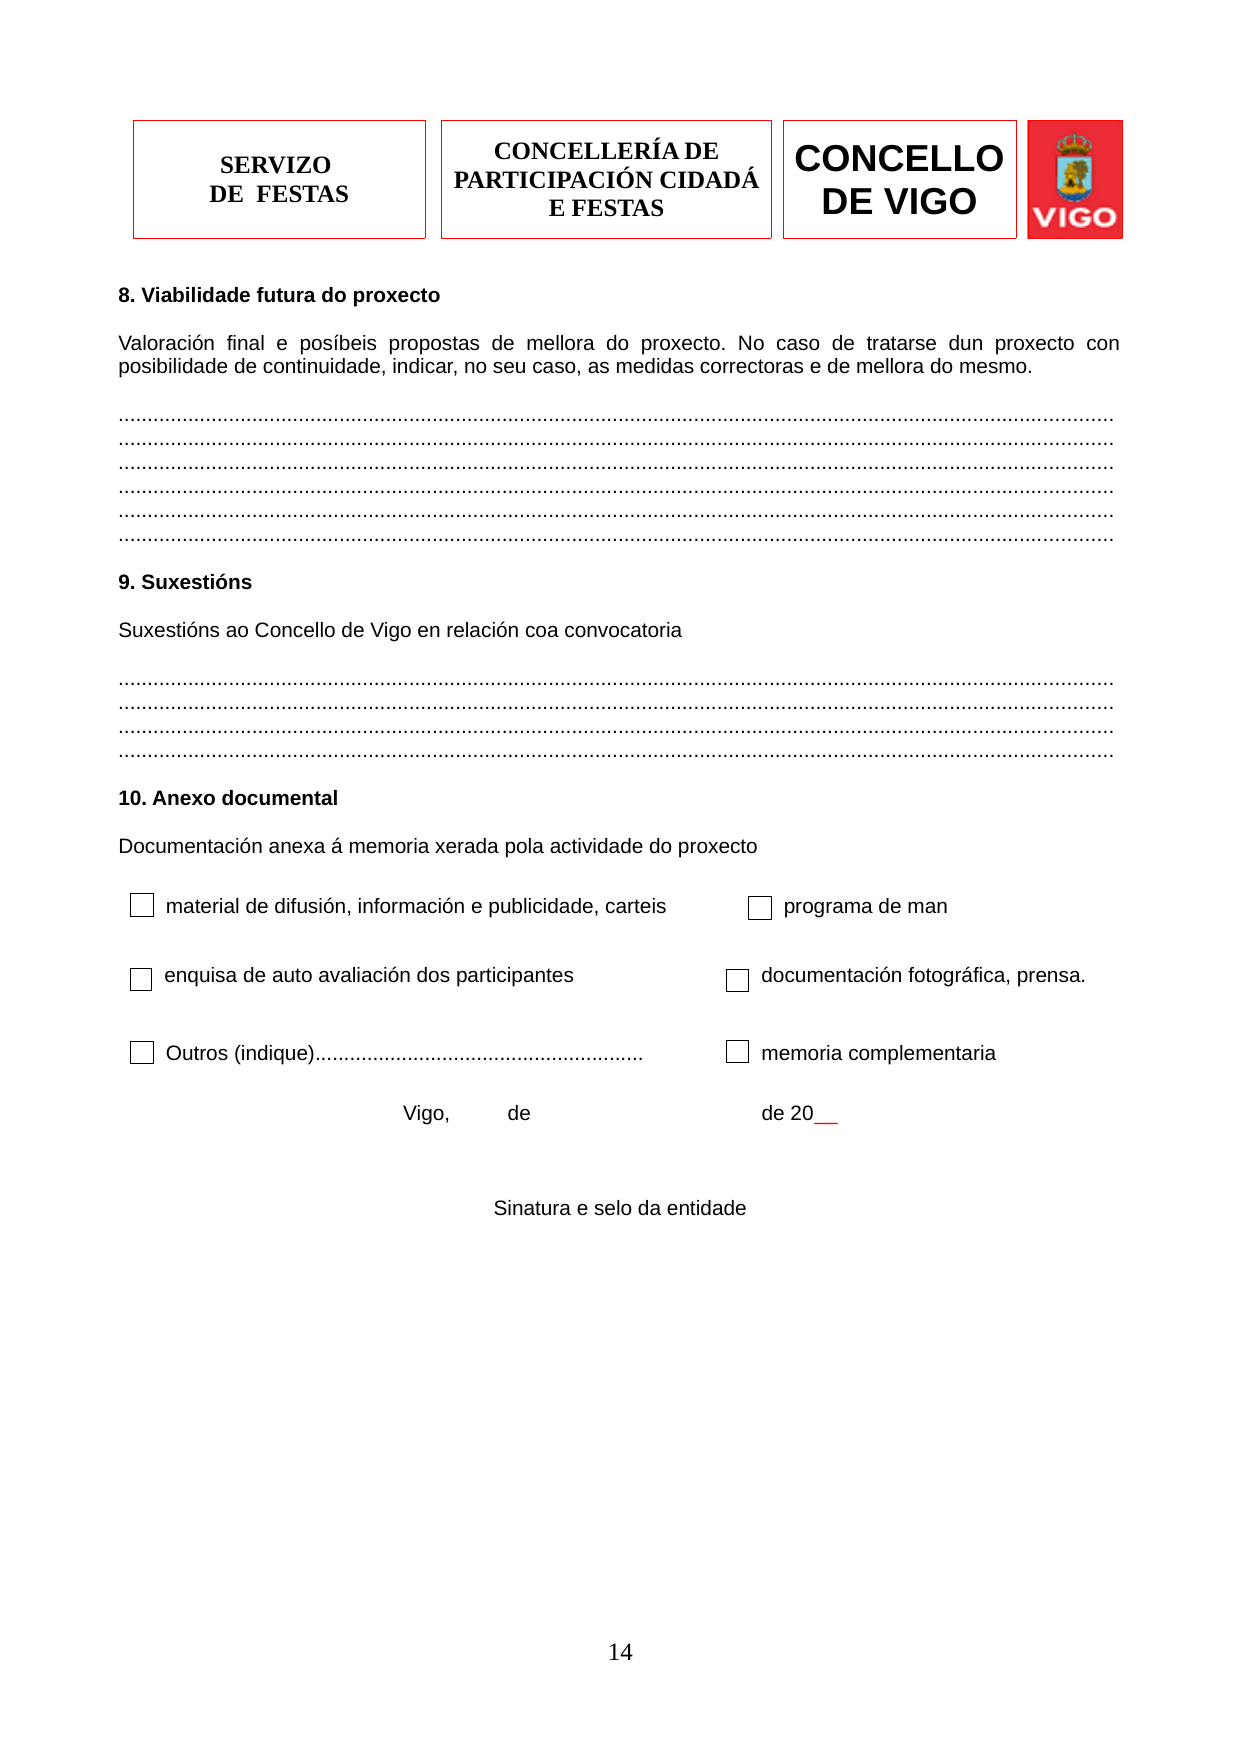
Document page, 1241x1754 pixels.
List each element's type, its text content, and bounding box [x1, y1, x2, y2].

text 9. Suxestións [118, 570, 1122, 594]
text Documentación anexa á memoria xerada pola actividade do proxecto [118, 833, 1122, 857]
text Sinatura e selo da entidade [118, 1196, 1122, 1220]
picture [1029, 121, 1123, 239]
text material de difusión, información e publicidade, carteis programa de man [118, 881, 1122, 932]
text Valoración final e posíbeis propostas de mellora do proxecto. No caso de tratarse dun proxecto con posibilidade de continuidade, indicar, no seu caso, as medidas correctoras e de mellora do mesmo. [118, 330, 1122, 378]
text 8. Viabilidade futura do proxecto [118, 282, 1122, 306]
text 10. Anexo documental [118, 786, 1122, 809]
text Suxestións ao Concello de Vigo en relación coa convocatoria [118, 618, 1122, 642]
text Outros (indique)......................................................... memoria complementaria [118, 1028, 1122, 1076]
text Vigo, de de 20__ [118, 1100, 1122, 1124]
text enquisa de auto avaliación dos participantes documentación fotográfica, prensa. [118, 956, 1122, 1004]
